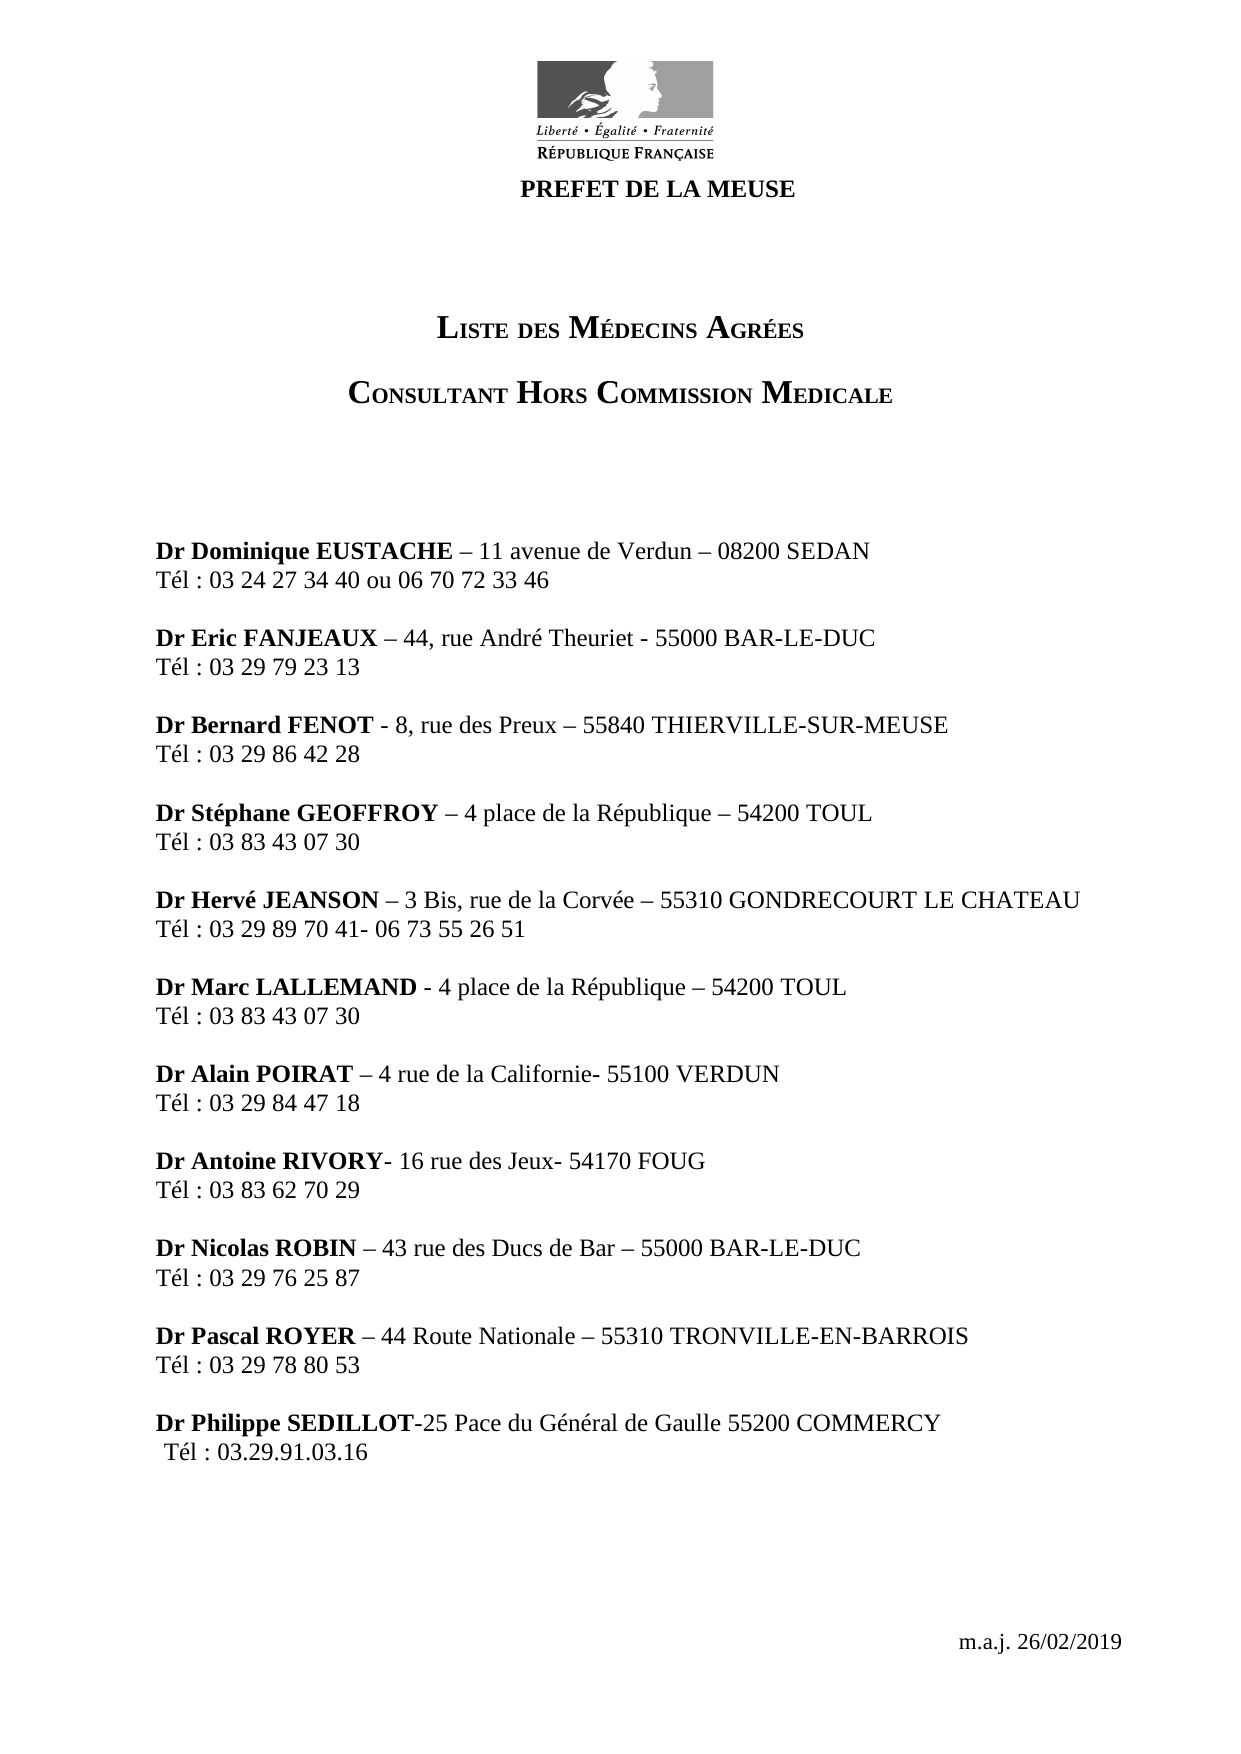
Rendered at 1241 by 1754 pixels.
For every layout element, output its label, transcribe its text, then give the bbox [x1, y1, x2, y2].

text Tél : 03 29 86 42 28 [118, 739, 1122, 768]
text Dr Nicolas ROBIN – 43 rue des Ducs de Bar – 55000 BAR-LE-DUC [118, 1233, 1122, 1262]
picture [536, 61, 714, 161]
text Tél : 03 24 27 34 40 ou 06 70 72 33 46 [118, 565, 1122, 594]
text Dr Bernard FENOT - 8, rue des Preux – 55840 THIERVILLE-SUR-MEUSE [118, 710, 1122, 739]
text Dr Hervé JEANSON – 3 Bis, rue de la Corvée – 55310 GONDRECOURT LE CHATEAU [118, 884, 1122, 914]
text PREFET DE LA MEUSE [118, 174, 1122, 203]
text Dr Stéphane GEOFFROY – 4 place de la République – 54200 TOUL [118, 797, 1122, 826]
text Tél : 03 83 43 07 30 [118, 1001, 1122, 1030]
subtitle Consultant Hors Commission Medicale [118, 372, 1122, 410]
text Tél : 03 29 84 47 18 [118, 1088, 1122, 1117]
text Dr Marc LALLEMAND - 4 place de la République – 54200 TOUL [118, 972, 1122, 1001]
text Dr Alain POIRAT – 4 rue de la Californie- 55100 VERDUN [118, 1059, 1122, 1088]
text Tél : 03 83 62 70 29 [118, 1175, 1122, 1204]
text Tél : 03 29 78 80 53 [156, 1349, 1122, 1379]
text Tél : 03.29.91.03.16 [118, 1437, 1122, 1466]
text Dr Philippe SEDILLOT-25 Pace du Général de Gaulle 55200 COMMERCY [156, 1408, 1122, 1437]
text Tél : 03 29 89 70 41- 06 73 55 26 51 [118, 914, 1122, 943]
text Dr Antoine RIVORY- 16 rue des Jeux- 54170 FOUG [118, 1146, 1122, 1175]
text Tél : 03 29 79 23 13 [156, 652, 1122, 681]
text Dr Eric FANJEAUX – 44, rue André Theuriet - 55000 BAR-LE-DUC [156, 623, 1122, 652]
text Tél : 03 29 76 25 87 [118, 1262, 1122, 1291]
subtitle Liste des Médecins Agrées [118, 307, 1122, 345]
text Tél : 03 83 43 07 30 [118, 826, 1122, 856]
text m.a.j. 26/02/2019 [118, 1628, 1122, 1654]
text Dr Dominique EUSTACHE – 11 avenue de Verdun – 08200 SEDAN [118, 536, 1122, 565]
text Dr Pascal ROYER – 44 Route Nationale – 55310 TRONVILLE-EN-BARROIS [156, 1321, 1122, 1349]
